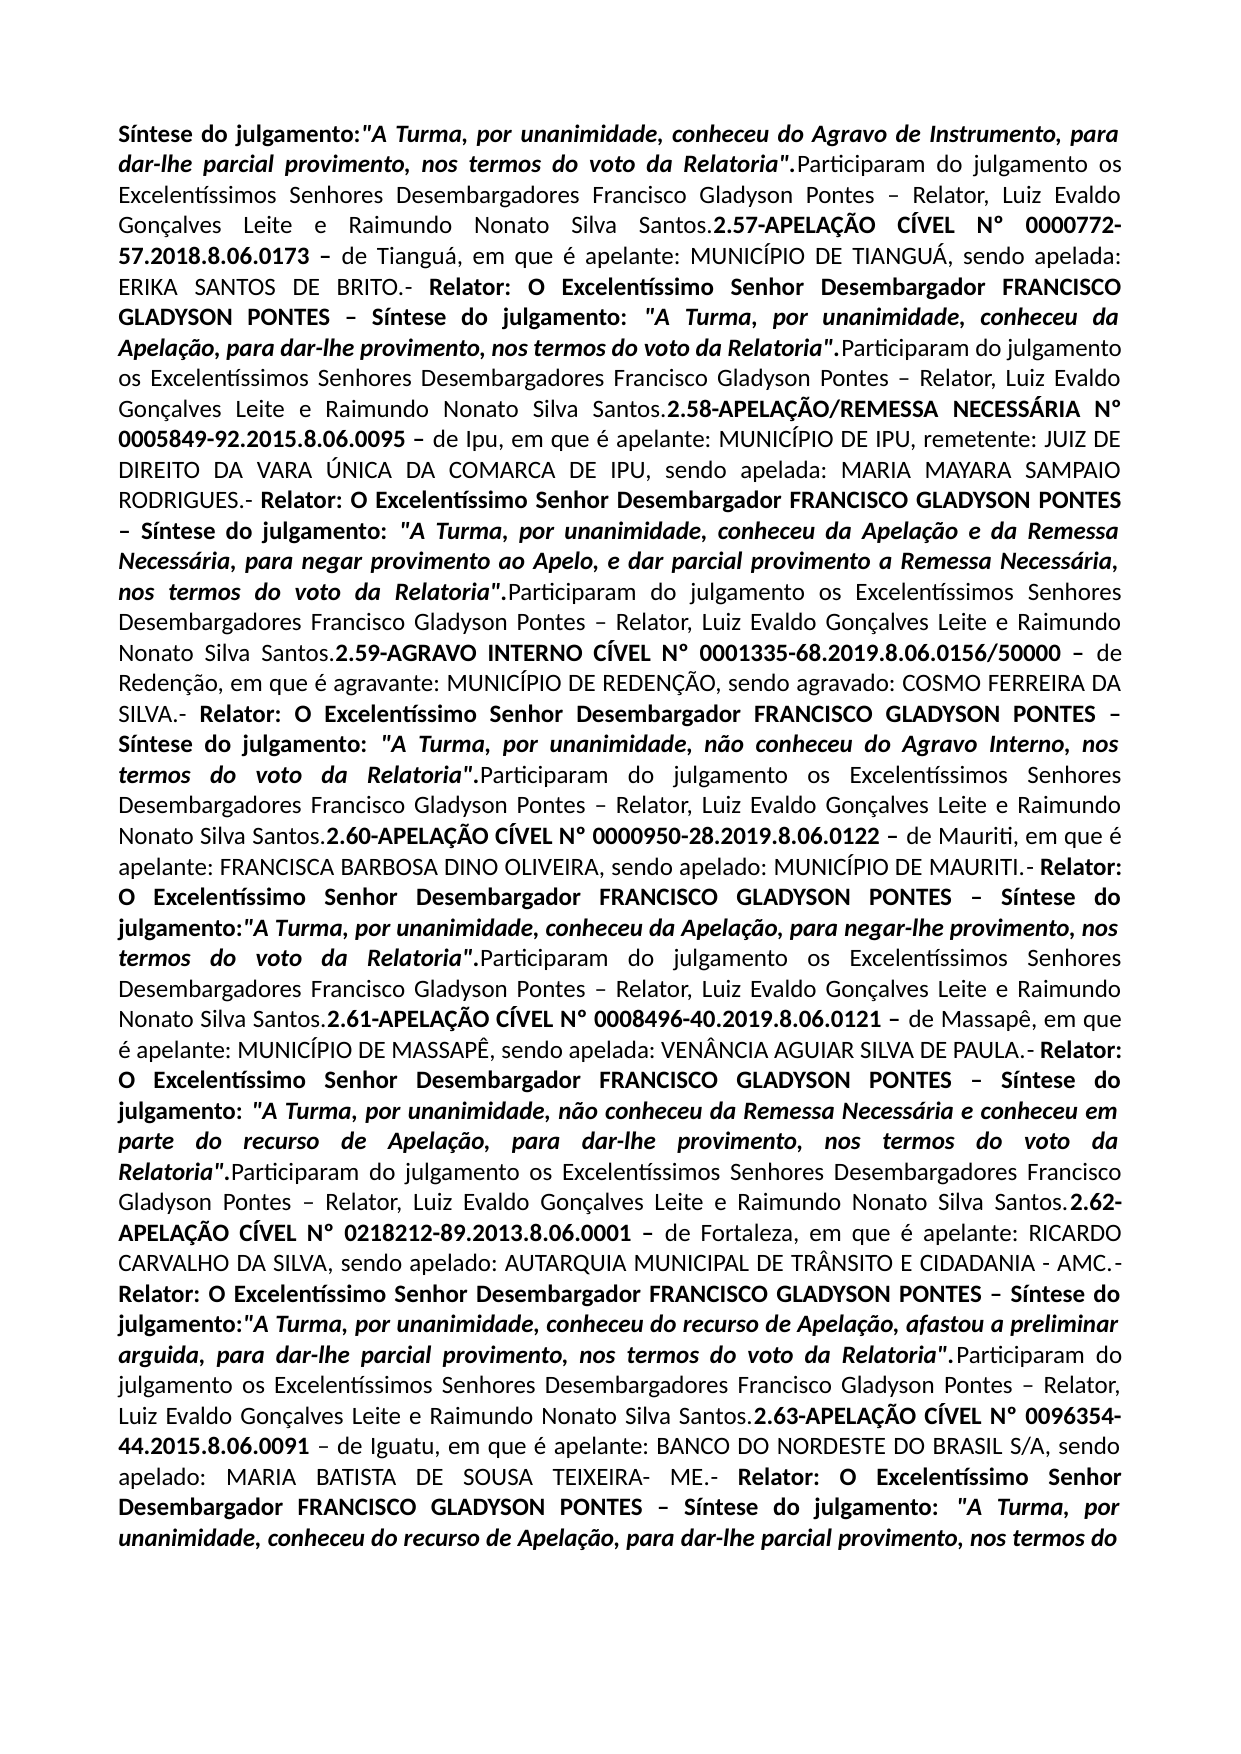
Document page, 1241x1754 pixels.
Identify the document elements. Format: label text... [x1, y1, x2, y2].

text Síntese do julgamento:"A Turma, por unanimidade, conheceu do Agravo de Instrumento, para dar-lhe parcial provimento, nos termos do voto da Relatoria".Participaram do julgamento os Excelentíssimos Senhores Desembargadores Francisco Gladyson Pontes – Relator, Luiz Evaldo Gonçalves Leite e Raimundo Nonato Silva Santos.2.57-APELAÇÃO CÍVEL Nº 0000772-57.2018.8.06.0173 – de Tianguá, em que é apelante: MUNICÍPIO DE TIANGUÁ, sendo apelada: ERIKA SANTOS DE BRITO.- Relator: O Excelentíssimo Senhor Desembargador FRANCISCO GLADYSON PONTES – Síntese do julgamento: "A Turma, por unanimidade, conheceu da Apelação, para dar-lhe provimento, nos termos do voto da Relatoria".Participaram do julgamento os Excelentíssimos Senhores Desembargadores Francisco Gladyson Pontes – Relator, Luiz Evaldo Gonçalves Leite e Raimundo Nonato Silva Santos.2.58-APELAÇÃO/REMESSA NECESSÁRIA Nº 0005849-92.2015.8.06.0095 – de Ipu, em que é apelante: MUNICÍPIO DE IPU, remetente: JUIZ DE DIREITO DA VARA ÚNICA DA COMARCA DE IPU, sendo apelada: MARIA MAYARA SAMPAIO RODRIGUES.- Relator: O Excelentíssimo Senhor Desembargador FRANCISCO GLADYSON PONTES – Síntese do julgamento: "A Turma, por unanimidade, conheceu da Apelação e da Remessa Necessária, para negar provimento ao Apelo, e dar parcial provimento a Remessa Necessária, nos termos do voto da Relatoria".Participaram do julgamento os Excelentíssimos Senhores Desembargadores Francisco Gladyson Pontes – Relator, Luiz Evaldo Gonçalves Leite e Raimundo Nonato Silva Santos.2.59-AGRAVO INTERNO CÍVEL Nº 0001335-68.2019.8.06.0156/50000 – de Redenção, em que é agravante: MUNICÍPIO DE REDENÇÃO, sendo agravado: COSMO FERREIRA DA SILVA.- Relator: O Excelentíssimo Senhor Desembargador FRANCISCO GLADYSON PONTES – Síntese do julgamento: "A Turma, por unanimidade, não conheceu do Agravo Interno, nos termos do voto da Relatoria".Participaram do julgamento os Excelentíssimos Senhores Desembargadores Francisco Gladyson Pontes – Relator, Luiz Evaldo Gonçalves Leite e Raimundo Nonato Silva Santos.2.60-APELAÇÃO CÍVEL Nº 0000950-28.2019.8.06.0122 – de Mauriti, em que é apelante: FRANCISCA BARBOSA DINO OLIVEIRA, sendo apelado: MUNICÍPIO DE MAURITI.- Relator: O Excelentíssimo Senhor Desembargador FRANCISCO GLADYSON PONTES – Síntese do julgamento:"A Turma, por unanimidade, conheceu da Apelação, para negar-lhe provimento, nos termos do voto da Relatoria".Participaram do julgamento os Excelentíssimos Senhores Desembargadores Francisco Gladyson Pontes – Relator, Luiz Evaldo Gonçalves Leite e Raimundo Nonato Silva Santos.2.61-APELAÇÃO CÍVEL Nº 0008496-40.2019.8.06.0121 – de Massapê, em que é apelante: MUNICÍPIO DE MASSAPÊ, sendo apelada: VENÂNCIA AGUIAR SILVA DE PAULA.- Relator: O Excelentíssimo Senhor Desembargador FRANCISCO GLADYSON PONTES – Síntese do julgamento: "A Turma, por unanimidade, não conheceu da Remessa Necessária e conheceu em parte do recurso de Apelação, para dar-lhe provimento, nos termos do voto da Relatoria".Participaram do julgamento os Excelentíssimos Senhores Desembargadores Francisco Gladyson Pontes – Relator, Luiz Evaldo Gonçalves Leite e Raimundo Nonato Silva Santos.2.62-APELAÇÃO CÍVEL Nº 0218212-89.2013.8.06.0001 – de Fortaleza, em que é apelante: RICARDO CARVALHO DA SILVA, sendo apelado: AUTARQUIA MUNICIPAL DE TRÂNSITO E CIDADANIA - AMC.- Relator: O Excelentíssimo Senhor Desembargador FRANCISCO GLADYSON PONTES – Síntese do julgamento:"A Turma, por unanimidade, conheceu do recurso de Apelação, afastou a preliminar arguida, para dar-lhe parcial provimento, nos termos do voto da Relatoria".Participaram do julgamento os Excelentíssimos Senhores Desembargadores Francisco Gladyson Pontes – Relator, Luiz Evaldo Gonçalves Leite e Raimundo Nonato Silva Santos.2.63-APELAÇÃO CÍVEL Nº 0096354-44.2015.8.06.0091 – de Iguatu, em que é apelante: BANCO DO NORDESTE DO BRASIL S/A, sendo apelado: MARIA BATISTA DE SOUSA TEIXEIRA- ME.- Relator: O Excelentíssimo Senhor Desembargador FRANCISCO GLADYSON PONTES – Síntese do julgamento: "A Turma, por unanimidade, conheceu do recurso de Apelação, para dar-lhe parcial provimento, nos termos do [118, 118, 1122, 1553]
